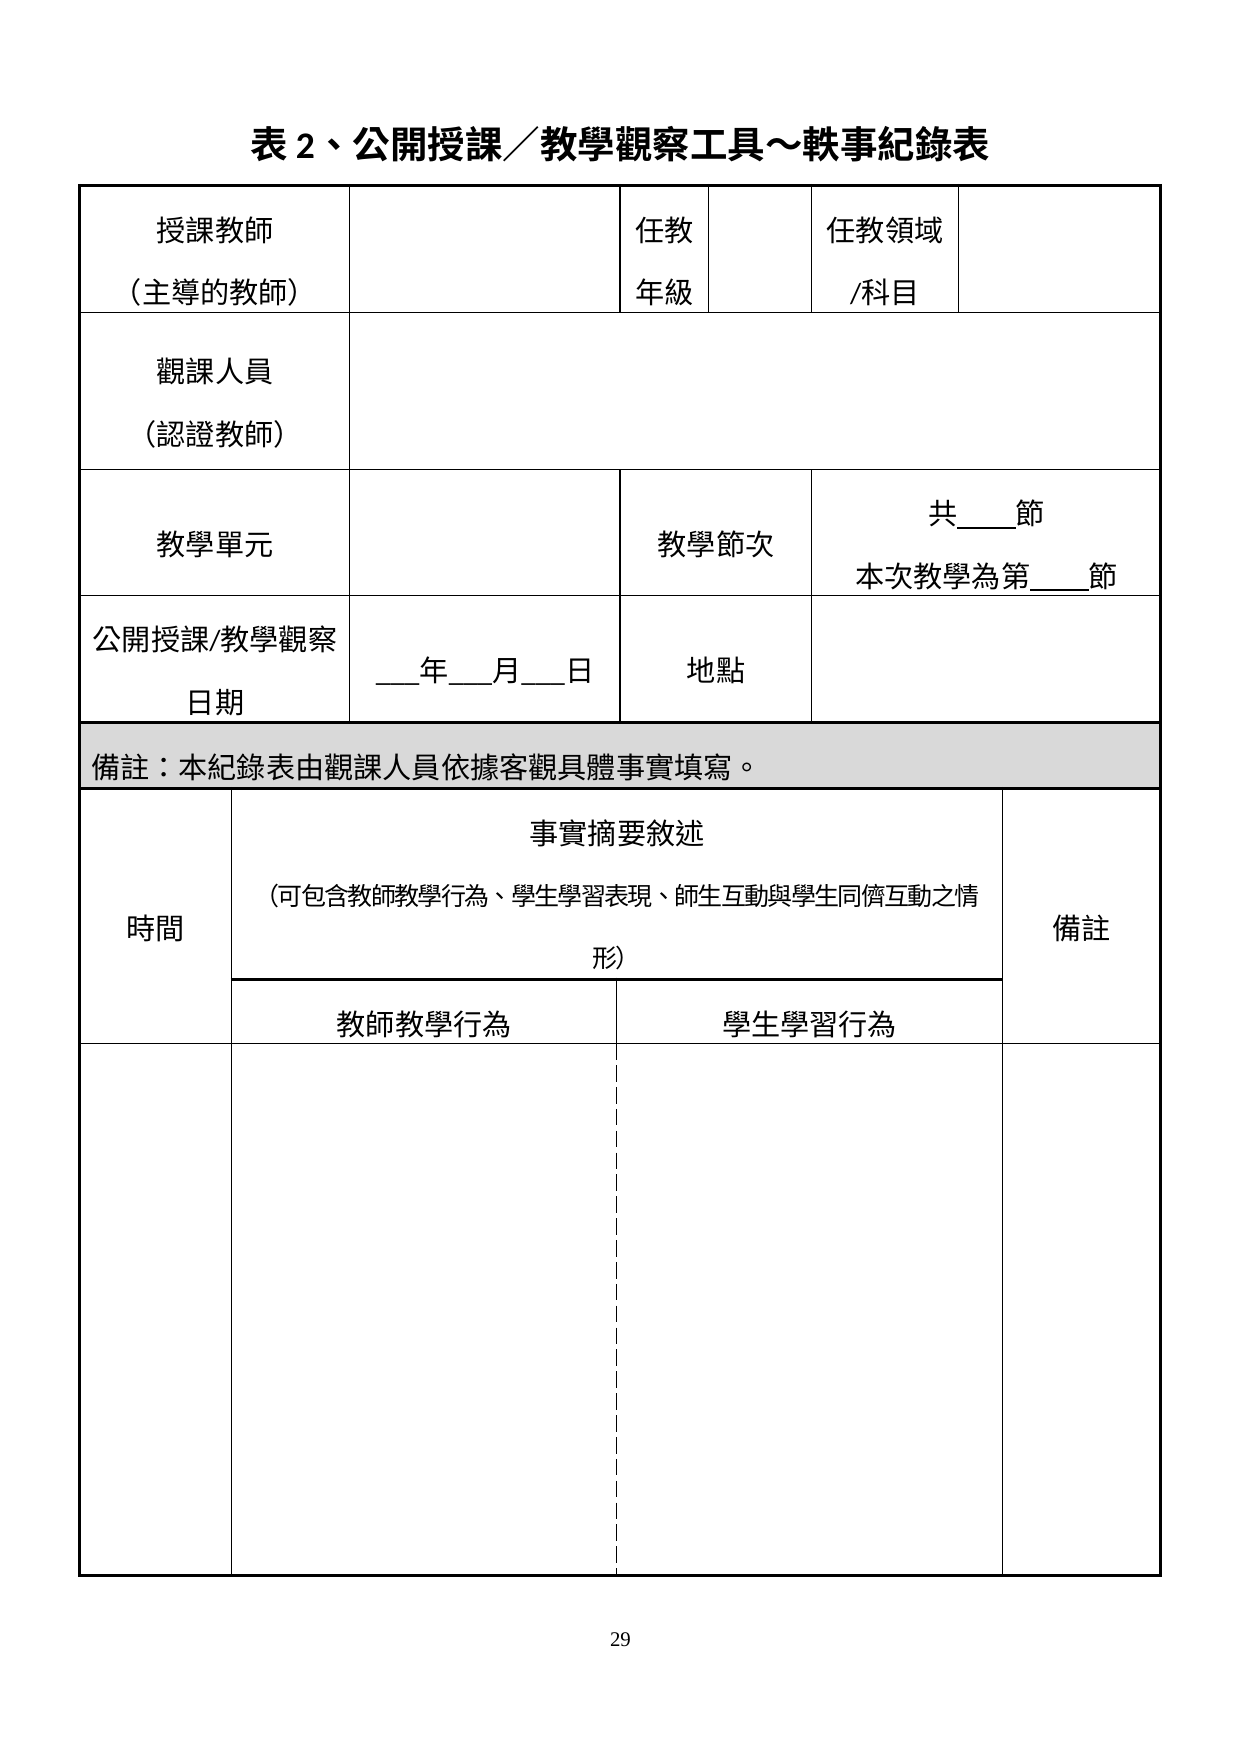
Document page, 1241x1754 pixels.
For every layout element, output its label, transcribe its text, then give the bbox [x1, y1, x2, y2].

table_cell 地點 [621, 596, 811, 721]
table_cell [232, 1044, 616, 1573]
table_cell 時間 [81, 790, 231, 1043]
table_cell 公開授課/教學觀察日期 [81, 596, 349, 721]
table_cell 教師教學行為 [232, 981, 616, 1043]
table_header [350, 187, 619, 312]
table_header 授課教師 （主導的教師） [81, 187, 349, 312]
table_cell 教學節次 [621, 470, 811, 595]
table_cell [350, 470, 619, 595]
table_cell 共 節 本次教學為第 節 [812, 470, 1159, 595]
subtitle 表2、公開授課∕教學觀察工具～軼事紀錄表 [75, 101, 1165, 163]
table_cell [1003, 1044, 1159, 1573]
table_cell 學生學習行為 [617, 981, 1002, 1043]
table_header 任教領域/科目 [812, 187, 958, 312]
table_cell [350, 313, 1159, 469]
table_cell [616, 1044, 1002, 1573]
table_cell 教學單元 [81, 470, 349, 595]
table_cell ___年___月___日 [350, 596, 619, 721]
table_cell 備註：本紀錄表由觀課人員依據客觀具體事實填寫。 [81, 724, 1159, 787]
table_header [959, 187, 1159, 312]
table_cell [81, 1044, 231, 1573]
table_cell 事實摘要敘述 （可包含教師教學行為、學生學習表現、師生互動與學生同儕互動之情形） [232, 790, 1002, 977]
table_cell 觀課人員 （認證教師） [81, 313, 349, 469]
table_cell 備註 [1003, 790, 1159, 1043]
table_header [709, 187, 811, 312]
table_header 任教年級 [621, 187, 708, 312]
table_cell [812, 596, 1159, 721]
